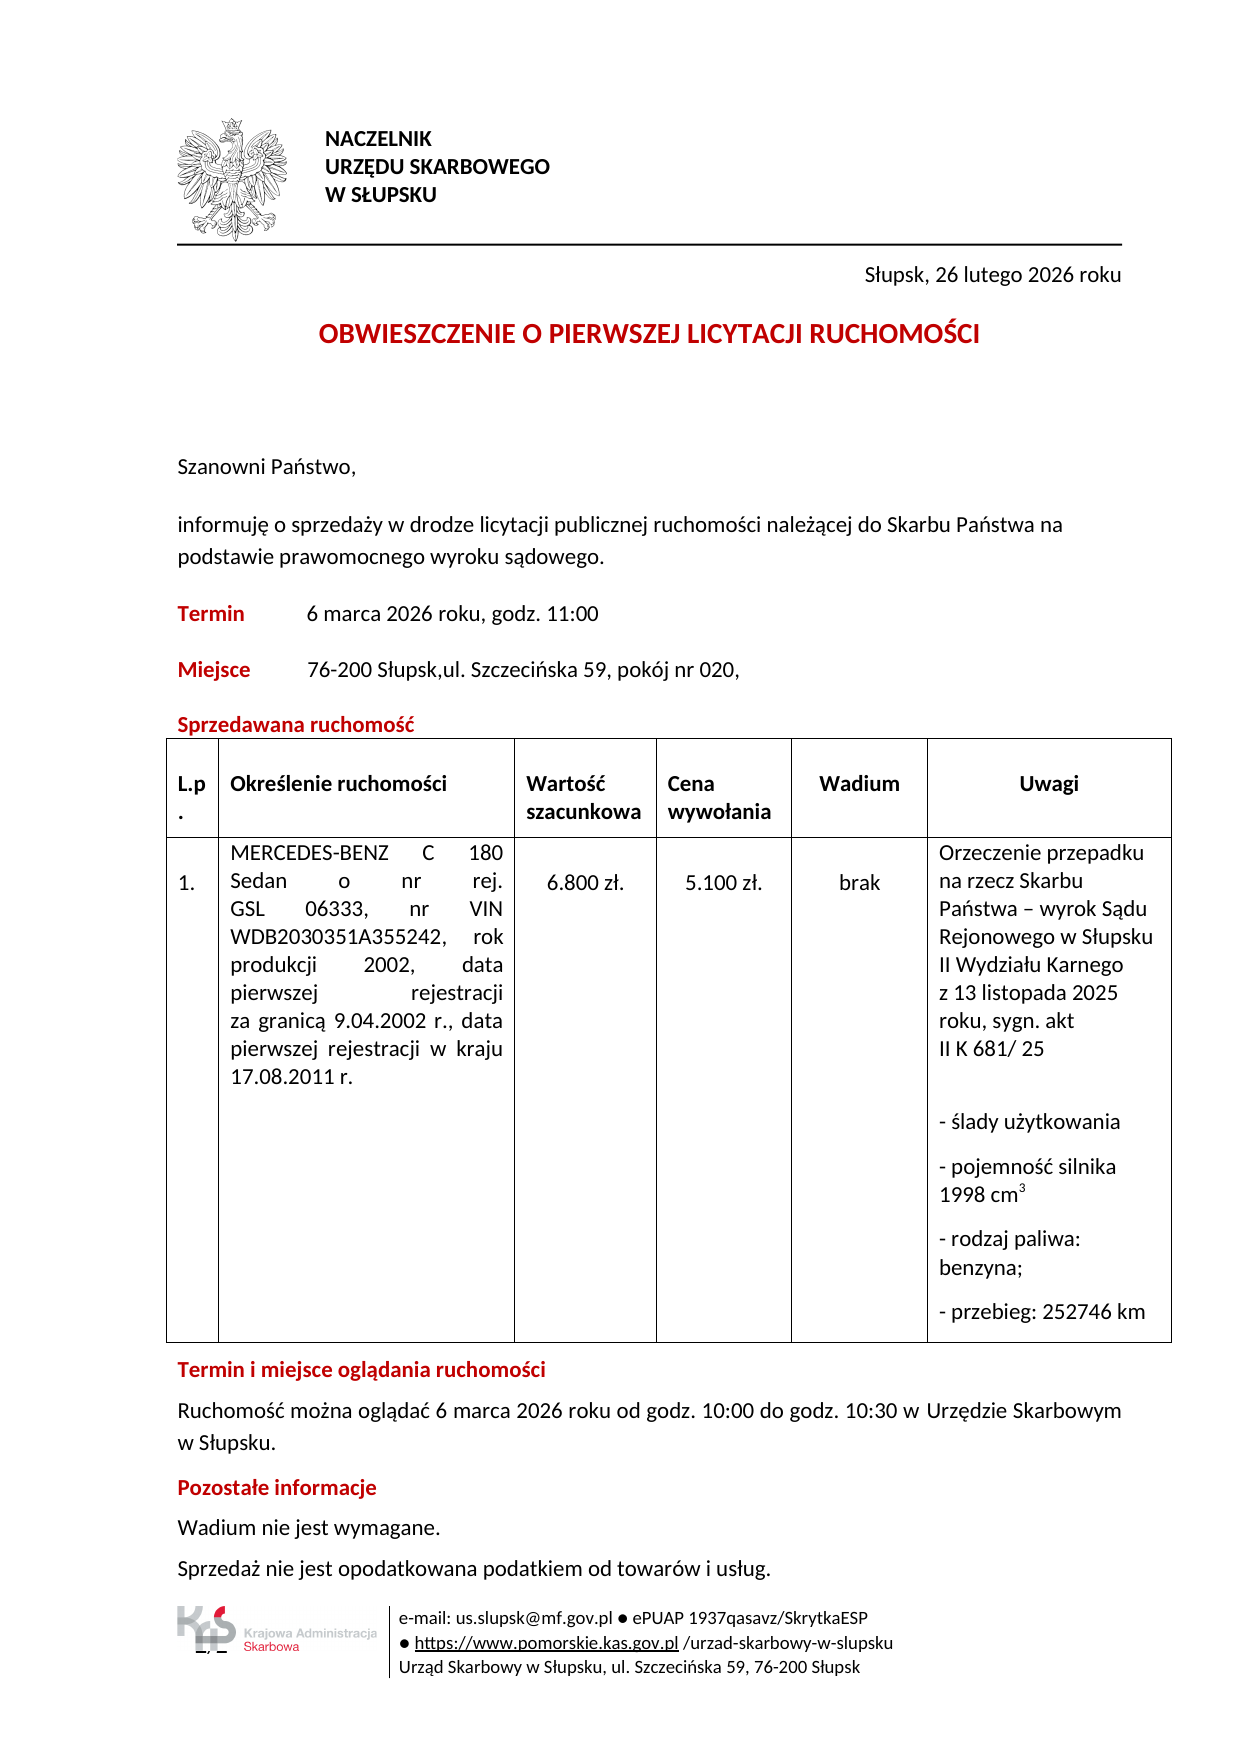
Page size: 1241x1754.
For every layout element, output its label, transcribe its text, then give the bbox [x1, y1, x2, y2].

text Urzędu skarbowego [325, 152, 1122, 180]
text Naczelnik [325, 124, 1122, 152]
text Pozostałe informacje [177, 1473, 1122, 1501]
subtitle Sprzedawana ruchomość [177, 710, 1122, 738]
text Termin i miejsce oglądania ruchomości [177, 1356, 1122, 1383]
table_header Określenie ruchomości [219, 739, 514, 837]
text informuję o sprzedaży w drodze licytacji publicznej ruchomości należącej do Skarbu Państwa na podstawie prawomocnego wyroku sądowego. [177, 510, 1122, 570]
picture [177, 118, 287, 242]
table_cell 6.800 zł. [515, 838, 656, 1342]
subtitle OBWIESZCZENIE O PIERWSZEJ LICYTACJI RUCHOMOŚCI [177, 316, 1122, 351]
table_header Uwagi [928, 739, 1171, 837]
text Szanowni Państwo, [177, 452, 1122, 480]
text Słupsk, 26 lutego 2026 roku [177, 246, 1122, 288]
text Miejsce 76-200 Słupsk,ul. Szczecińska 59, pokój nr 020, [177, 655, 1122, 683]
text Sprzedaż nie jest opodatkowana podatkiem od towarów i usług. [177, 1554, 1122, 1582]
picture [177, 1606, 377, 1651]
table_header Wadium [792, 739, 927, 837]
table_cell MERCEDES-BENZ C 180 Sedan o nr rej. GSL 06333, nr VIN WDB2030351A355242, rok produkcji 2002, data pierwszej rejestracji za granicą 9.04.2002 r., data pierwszej rejestracji w kraju 17.08.2011 r. [219, 838, 514, 1342]
table_header L.p. [167, 739, 218, 837]
table_cell 1. [167, 838, 218, 1342]
text [177, 239, 1122, 243]
text Wadium nie jest wymagane. [177, 1513, 1122, 1541]
table_cell brak [792, 838, 927, 1342]
table_cell 5.100 zł. [657, 838, 791, 1342]
text w SŁUPSKU [325, 180, 1122, 208]
table_header Cena wywołania [657, 739, 791, 837]
text Termin 6 marca 2026 roku, godz. 11:00 [177, 599, 1122, 627]
table_cell Orzeczenie przepadku na rzecz Skarbu Państwa – wyrok Sądu Rejonowego w Słupsku II Wydziału Karnego z 13 listopada 2025 roku, sygn. akt II K 681/ 25 - ślady użytkowania - pojemność silnika 1998 cm3 - rodzaj paliwa: benzyna; - przebieg: 252746 km [928, 838, 1171, 1342]
text Ruchomość można oglądać 6 marca 2026 roku od godz. 10:00 do godz. 10:30 w Urzędzie Skarbowym w Słupsku. [177, 1396, 1122, 1456]
table_header Wartość szacunkowa [515, 739, 656, 837]
